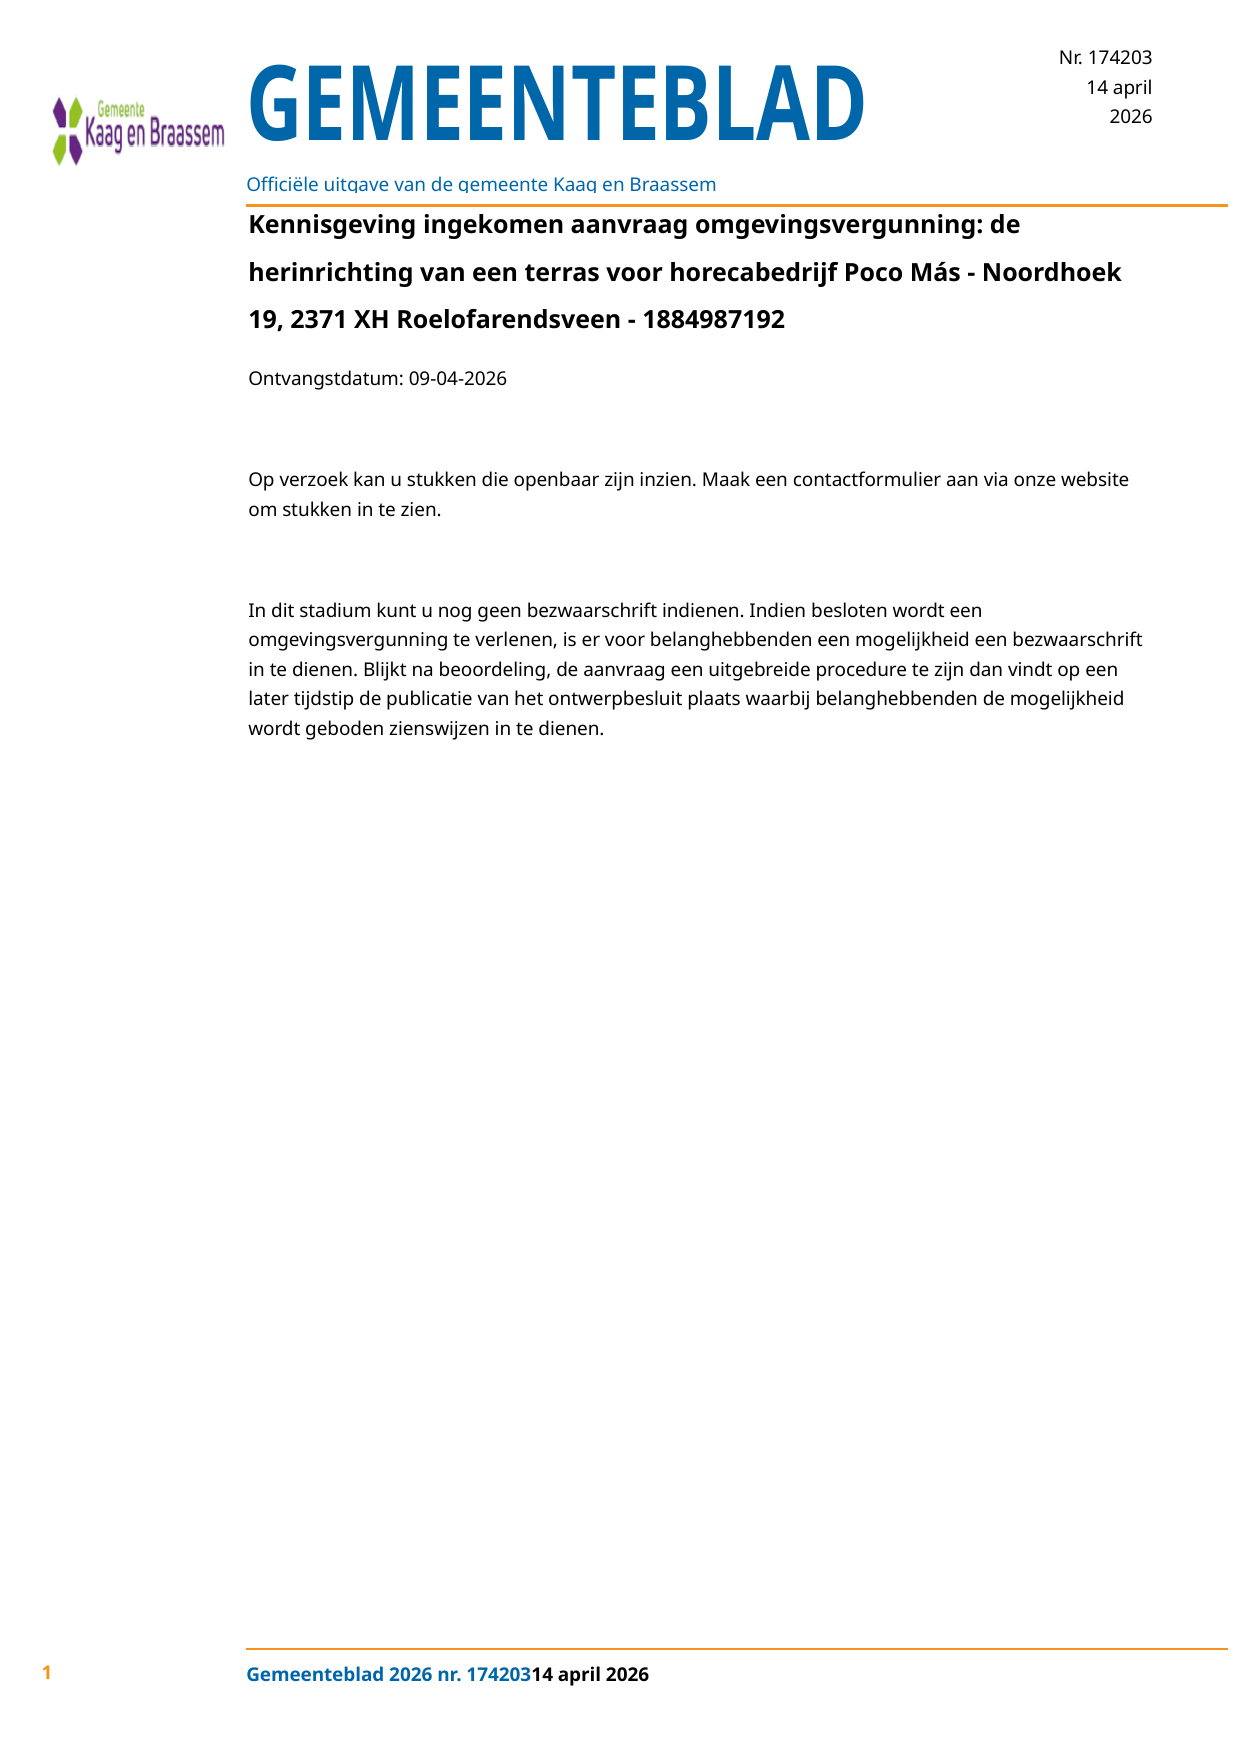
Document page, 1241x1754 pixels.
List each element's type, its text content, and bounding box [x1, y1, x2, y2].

text Ontvangstdatum: 09-04-2026 [248, 366, 1152, 391]
picture [41, 47, 231, 172]
text In dit stadium kunt u nog geen bezwaarschrift indienen. Indien besloten wordt een omgevingsvergunning te verlenen, is er voor belanghebbenden een mogelijkheid een bezwaarschrift in te dienen. Blijkt na beoordeling, de aanvraag een uitgebreide procedure te zijn dan vindt op een later tijdstip de publicatie van het ontwerpbesluit plaats waarbij belanghebbenden de mogelijkheid wordt geboden zienswijzen in te dienen. [248, 597, 1152, 741]
text Op verzoek kan u stukken die openbaar zijn inzien. Maak een contactformulier aan via onze website om stukken in te zien. [248, 466, 1152, 522]
text Kennisgeving ingekomen aanvraag omgevingsvergunning: de herinrichting van een terras voor horecabedrijf Poco Más - Noordhoek 19, 2371 XH Roelofarendsveen - 1884987192 [248, 207, 1152, 336]
